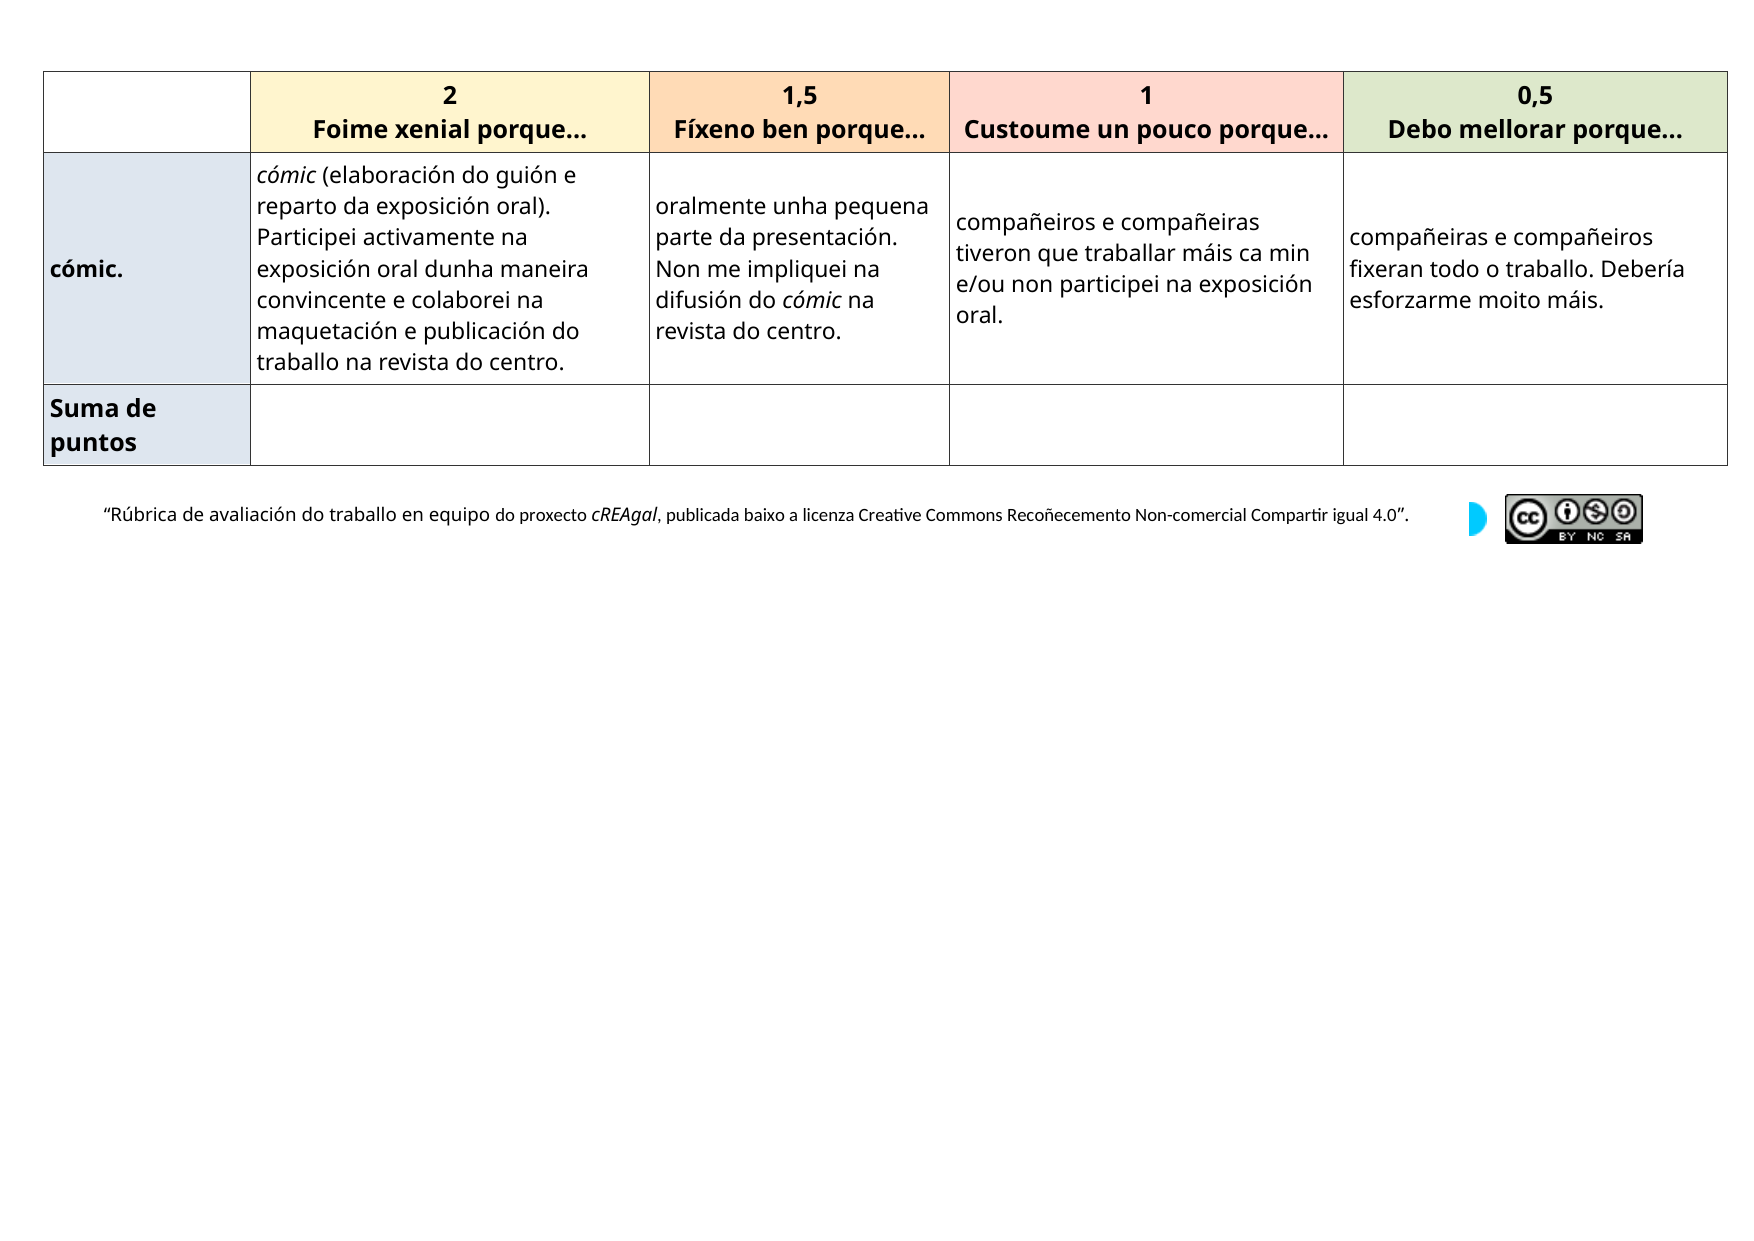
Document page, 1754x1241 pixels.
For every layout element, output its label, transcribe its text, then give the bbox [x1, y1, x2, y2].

table_header 1,5 Fíxeno ben porque... [650, 72, 949, 152]
table_cell [251, 385, 649, 464]
table_cell compañeiros e compañeiras tiveron que traballar máis ca min e/ou non participei na exposición oral. [950, 153, 1343, 383]
table_cell [650, 385, 949, 464]
table_cell cómic (elaboración do guión e reparto da exposición oral). Participei activamente na exposición oral dunha maneira convincente e colaborei na maquetación e publicación do traballo na revista do centro. [251, 153, 649, 383]
text “Rúbrica de avaliación do traballo en equipo do proxecto cREAgal, publicada baixo a licenza Creative Commons Recoñecemento Non-comercial Compartir igual 4.0”. [103, 501, 1454, 527]
table_header 2 Foime xenial porque... [251, 72, 649, 152]
table_cell Suma de puntos [44, 385, 250, 464]
table_header 1 Custoume un pouco porque... [950, 72, 1343, 152]
table_cell cómic. [44, 153, 250, 383]
table_cell [1344, 385, 1727, 464]
table_cell compañeiras e compañeiros fixeran todo o traballo. Debería esforzarme moito máis. [1344, 153, 1727, 383]
table_header [44, 72, 250, 152]
table_header 0,5 Debo mellorar porque... [1344, 72, 1727, 152]
table_cell [950, 385, 1343, 464]
table_cell oralmente unha pequena parte da presentación. Non me impliquei na difusión do cómic na revista do centro. [650, 153, 949, 383]
